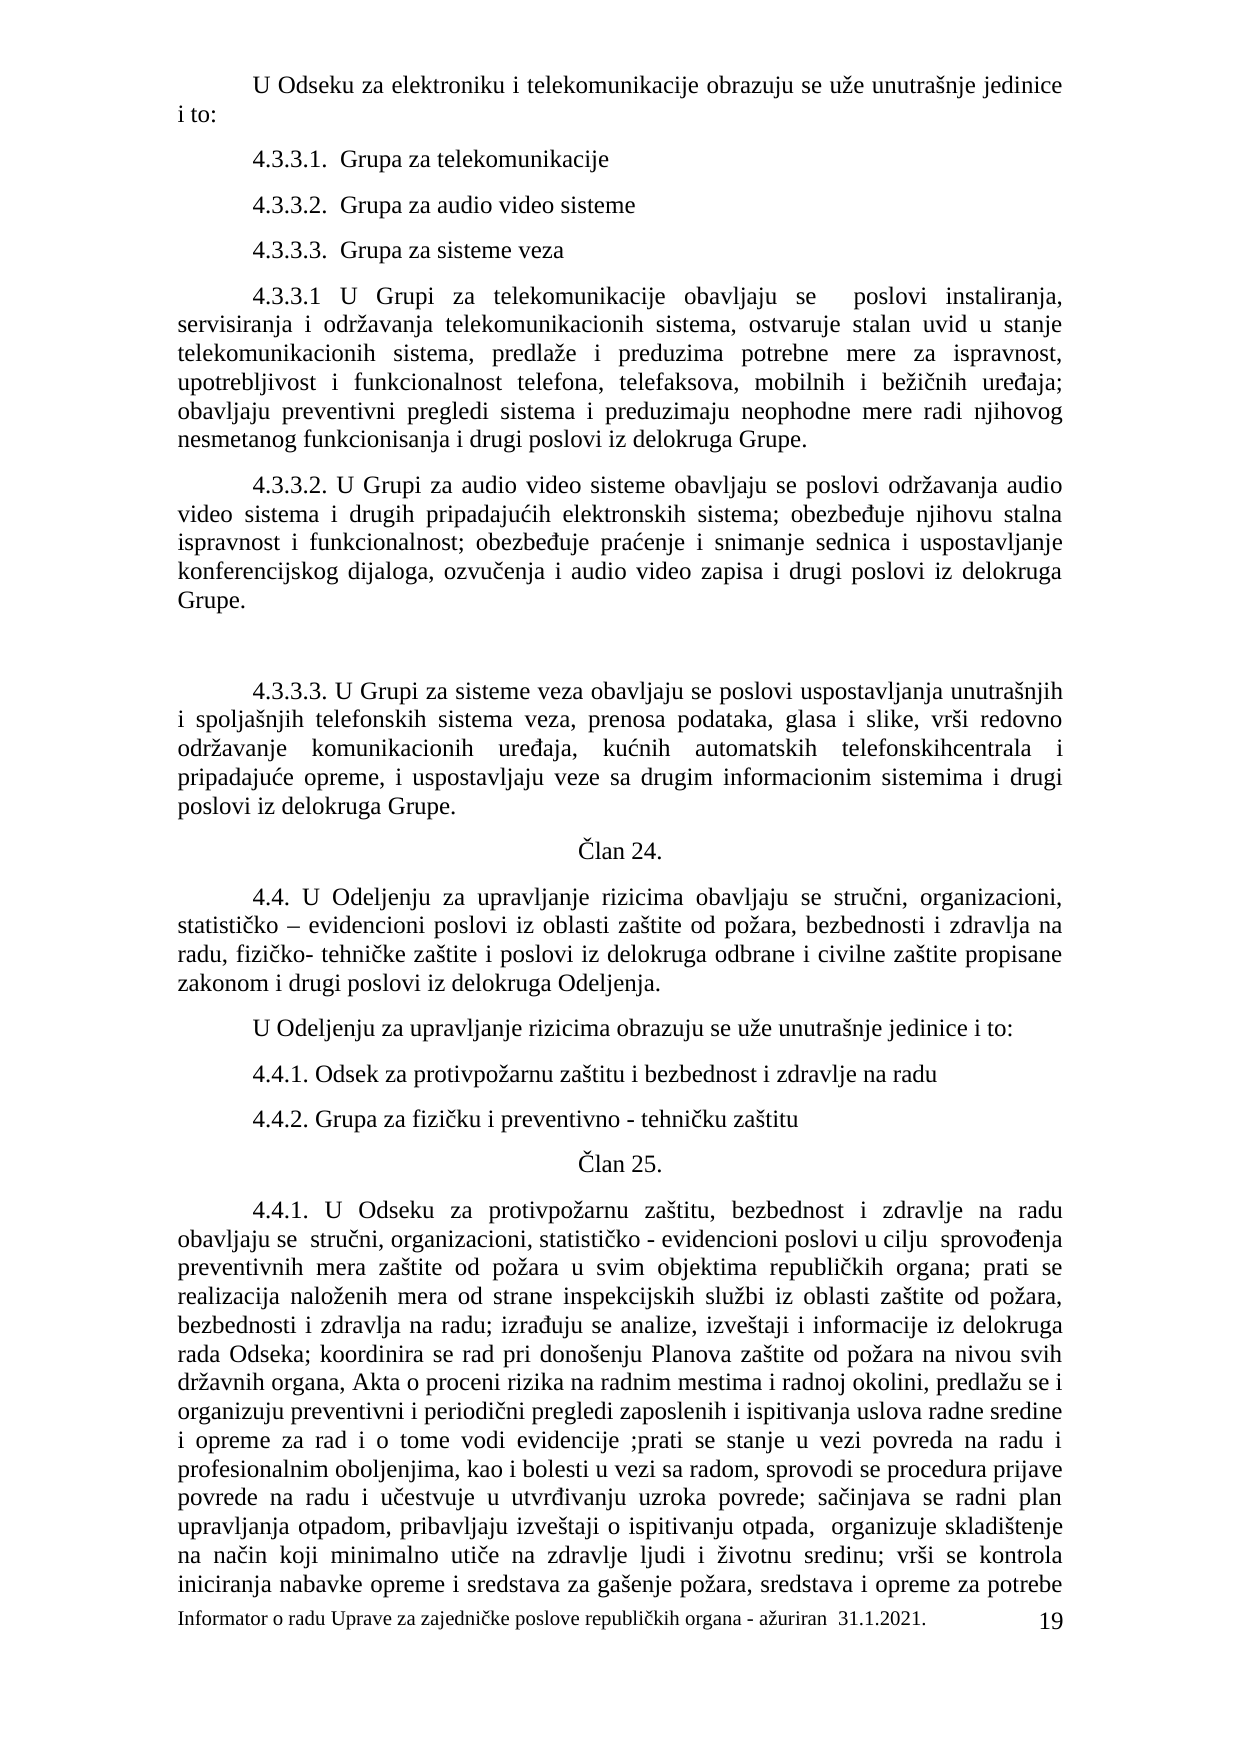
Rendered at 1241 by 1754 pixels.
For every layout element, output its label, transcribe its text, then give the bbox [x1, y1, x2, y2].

text 4.3.3.2. U Grupi za audio video sisteme obavljaju se poslovi održavanja audio video sistema i drugih pripadajućih elektronskih sistema; obezbeđuje njihovu stalna ispravnost i funkcionalnost; obezbeđuje praćenje i snimanje sednica i uspostavljanje konferencijskog dijaloga, ozvučenja i audio video zapisa i drugi poslovi iz delokruga Grupe. [177, 470, 1063, 614]
text 4.3.3.3. Grupa za sisteme veza [177, 235, 1063, 264]
text 4.3.3.2. Grupa za audio video sisteme [177, 190, 1063, 219]
text 4.4.2. Grupa za fizičku i preventivno - tehničku zaštitu [177, 1104, 1063, 1133]
text 4.3.3.1. Grupa za telekomunikacije [177, 144, 1063, 173]
text 4.3.3.3. U Grupi za sisteme veza obavljaju se poslovi uspostavljanja unutrašnjih i spoljašnjih telefonskih sistema veza, prenosa podataka, glasa i slike, vrši redovno održavanje komunikacionih uređaja, kućnih automatskih telefonskihcentrala i pripadajuće opreme, i uspostavljaju veze sa drugim informacionim sistemima i drugi poslovi iz delokruga Grupe. [177, 676, 1063, 819]
text U Odseku za elektroniku i telekomunikacije obrazuju se uže unutrašnje jedinice i to: [177, 70, 1063, 128]
text 4.4. U Odeljenju za upravljanje rizicima obavljaju se stručni, organizacioni, statističko – evidencioni poslovi iz oblasti zaštite od požara, bezbednosti i zdravlja na radu, fizičko- tehničke zaštite i poslovi iz delokruga odbrane i civilne zaštite propisane zakonom i drugi poslovi iz delokruga Odeljenja. [177, 882, 1063, 997]
text Član 24. [177, 836, 1063, 865]
text 4.3.3.1 U Grupi za telekomunikacije obavljaju se poslovi instaliranja, servisiranja i održavanja telekomunikacionih sistema, ostvaruje stalan uvid u stanje telekomunikacionih sistema, predlaže i preduzima potrebne mere za ispravnost, upotrebljivost i funkcionalnost telefona, telefaksova, mobilnih i bežičnih uređaja; obavljaju preventivni pregledi sistema i preduzimaju neophodne mere radi njihovog nesmetanog funkcionisanja i drugi poslovi iz delokruga Grupe. [177, 281, 1063, 453]
text 4.4.1. U Odseku za protivpožarnu zaštitu, bezbednost i zdravlje na radu obavljaju se stručni, organizacioni, statističko - evidencioni poslovi u cilju sprovođenja preventivnih mera zaštite od požara u svim objektima republičkih organa; prati se realizacija naloženih mera od strane inspekcijskih službi iz oblasti zaštite od požara, bezbednosti i zdravlja na radu; izrađuju se analize, izveštaji i informacije iz delokruga rada Odseka; koordinira se rad pri donošenju Planova zaštite od požara na nivou svih državnih organa, Akta o proceni rizika na radnim mestima i radnoj okolini, predlažu se i organizuju preventivni i periodični pregledi zaposlenih i ispitivanja uslova radne sredine i opreme za rad i o tome vodi evidencije ;prati se stanje u vezi povreda na radu i profesionalnim oboljenjima, kao i bolesti u vezi sa radom, sprovodi se procedura prijave povrede na radu i učestvuje u utvrđivanju uzroka povrede; sačinjava se radni plan upravljanja otpadom, pribavljaju izveštaji o ispitivanju otpada, organizuje skladištenje na način koji minimalno utiče na zdravlje ljudi i životnu sredinu; vrši se kontrola iniciranja nabavke opreme i sredstava za gašenje požara, sredstava i opreme za potrebe [177, 1195, 1063, 1597]
text U Odeljenju za upravljanje rizicima obrazuju se uže unutrašnje jedinice i to: [177, 1013, 1063, 1042]
text 4.4.1. Odsek za protivpožarnu zaštitu i bezbednost i zdravlje na radu [177, 1059, 1063, 1087]
text Član 25. [177, 1149, 1063, 1178]
